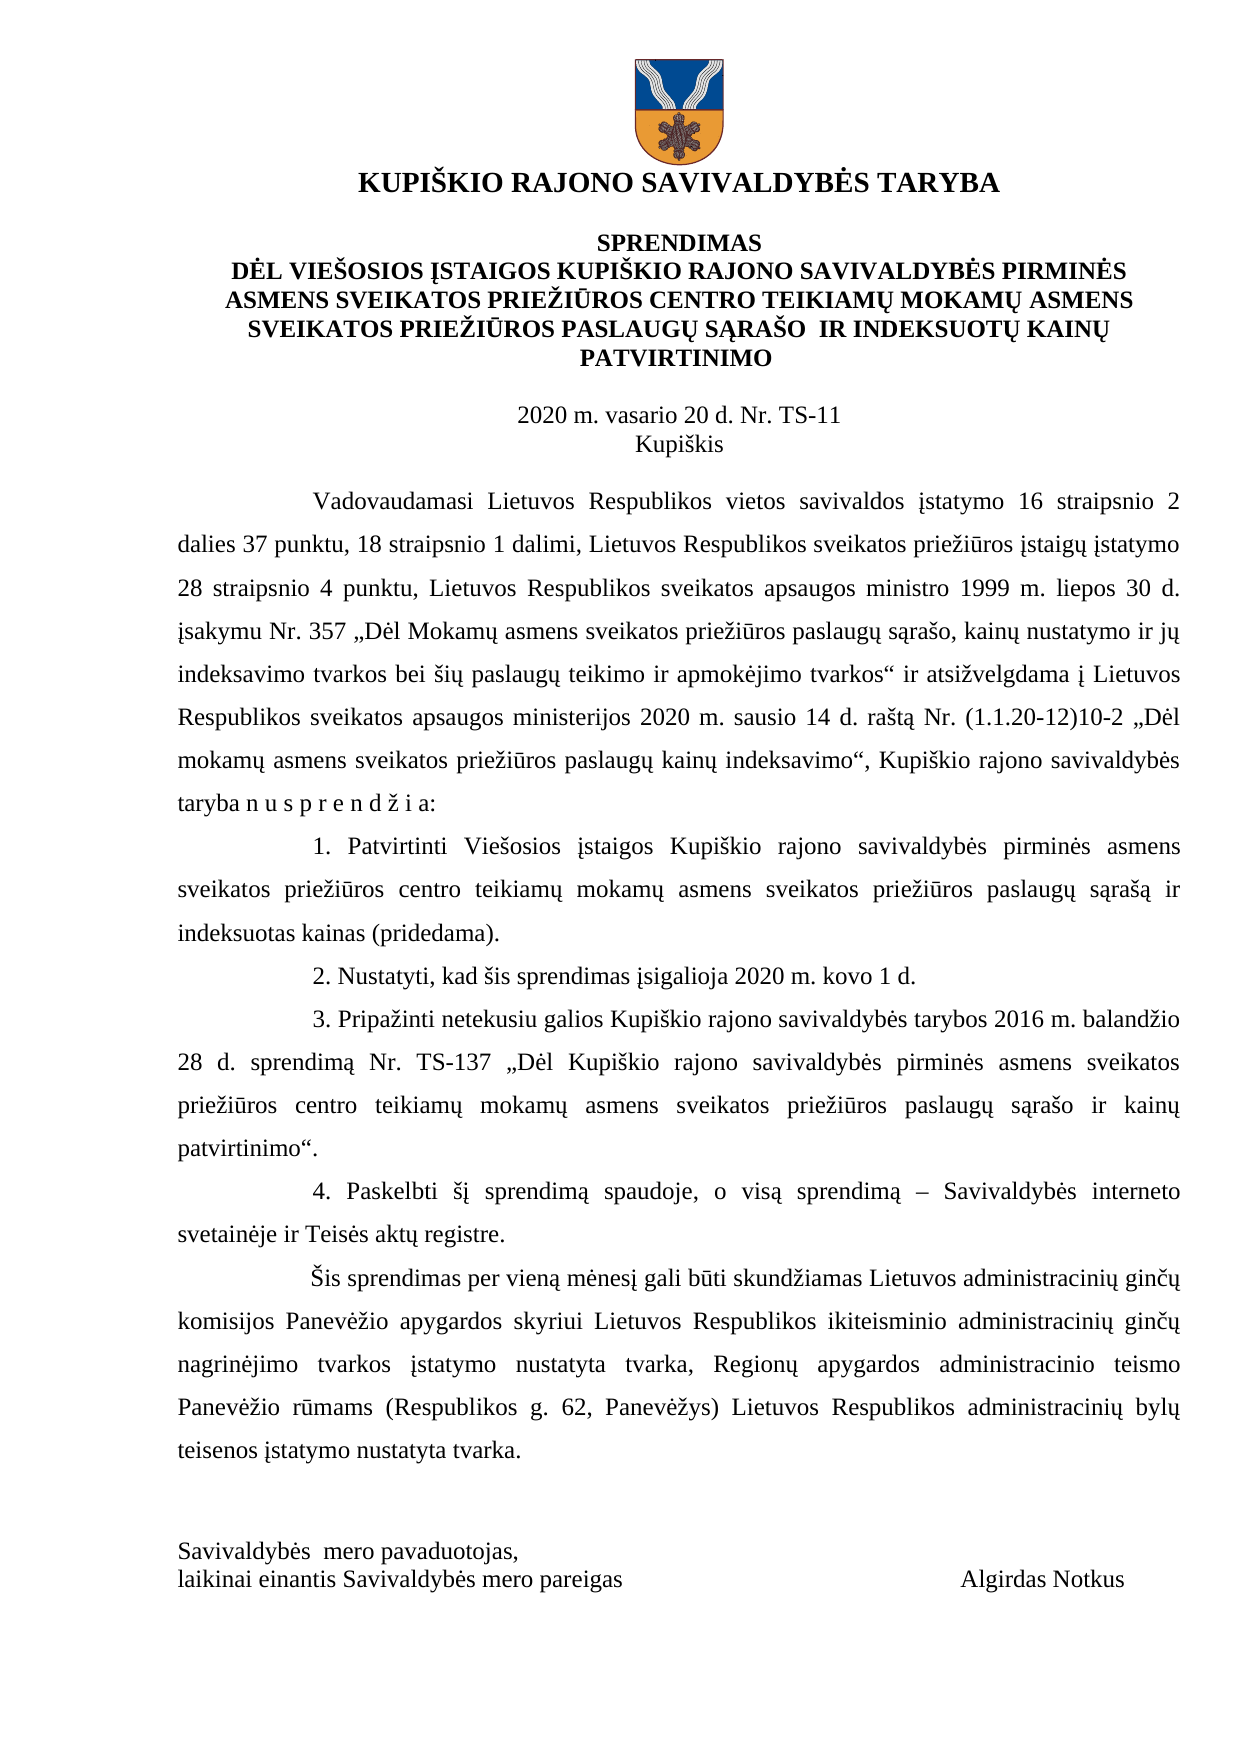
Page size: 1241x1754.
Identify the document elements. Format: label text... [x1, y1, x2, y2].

text 2. Nustatyti, kad šis sprendimas įsigalioja 2020 m. kovo 1 d. [177, 961, 1181, 989]
text 1. Patvirtinti Viešosios įstaigos Kupiškio rajono savivaldybės pirminės asmens sveikatos priežiūros centro teikiamų mokamų asmens sveikatos priežiūros paslaugų sąrašą ir indeksuotas kainas (pridedama). [177, 831, 1181, 946]
text Savivaldybės mero pavaduotojas, [177, 1536, 1181, 1564]
text DĖL VIEŠOSIOS ĮSTAIGOS KUPIŠKIO RAJONO SAVIVALDYBĖS PIRMINĖS ASMENS SVEIKATOS PRIEŽIŪROS CENTRO TEIKIAMŲ MOKAMŲ ASMENS SVEIKATOS PRIEŽIŪROS PASLAUGŲ SĄRAŠO IR INDEKSUOTŲ KAINŲ PATVIRTINIMO [177, 256, 1181, 371]
text laikinai einantis Savivaldybės mero pareigas Algirdas Notkus [177, 1564, 1181, 1593]
text Kupiškis [177, 429, 1181, 458]
text SPRENDIMAS [177, 228, 1181, 256]
text 4. Paskelbti šį sprendimą spaudoje, o visą sprendimą – Savivaldybės interneto svetainėje ir Teisės aktų registre. [177, 1176, 1181, 1248]
text 2020 m. vasario 20 d. Nr. TS-11 [177, 400, 1181, 429]
text Šis sprendimas per vieną mėnesį gali būti skundžiamas Lietuvos administracinių ginčų komisijos Panevėžio apygardos skyriui Lietuvos Respublikos ikiteisminio administracinių ginčų nagrinėjimo tvarkos įstatymo nustatyta tvarka, Regionų apygardos administracinio teismo Panevėžio rūmams (Respublikos g. 62, Panevėžys) Lietuvos Respublikos administracinių bylų teisenos įstatymo nustatyta tvarka. [177, 1263, 1181, 1464]
text Vadovaudamasi Lietuvos Respublikos vietos savivaldos įstatymo 16 straipsnio 2 dalies 37 punktu, 18 straipsnio 1 dalimi, Lietuvos Respublikos sveikatos priežiūros įstaigų įstatymo 28 straipsnio 4 punktu, Lietuvos Respublikos sveikatos apsaugos ministro 1999 m. liepos 30 d. įsakymu Nr. 357 „Dėl Mokamų asmens sveikatos priežiūros paslaugų sąrašo, kainų nustatymo ir jų indeksavimo tvarkos bei šių paslaugų teikimo ir apmokėjimo tvarkos“ ir atsižvelgdama į Lietuvos Respublikos sveikatos apsaugos ministerijos 2020 m. sausio 14 d. raštą Nr. (1.1.20-12)10-2 „Dėl mokamų asmens sveikatos priežiūros paslaugų kainų indeksavimo“, Kupiškio rajono savivaldybės taryba n u s p r e n d ž i a: [177, 486, 1181, 817]
text KUPIŠKIO RAJONO SAVIVALDYBĖS TARYBA [177, 165, 1181, 199]
text 3. Pripažinti netekusiu galios Kupiškio rajono savivaldybės tarybos 2016 m. balandžio 28 d. sprendimą Nr. TS-137 „Dėl Kupiškio rajono savivaldybės pirminės asmens sveikatos priežiūros centro teikiamų mokamų asmens sveikatos priežiūros paslaugų sąrašo ir kainų patvirtinimo“. [177, 1004, 1181, 1162]
